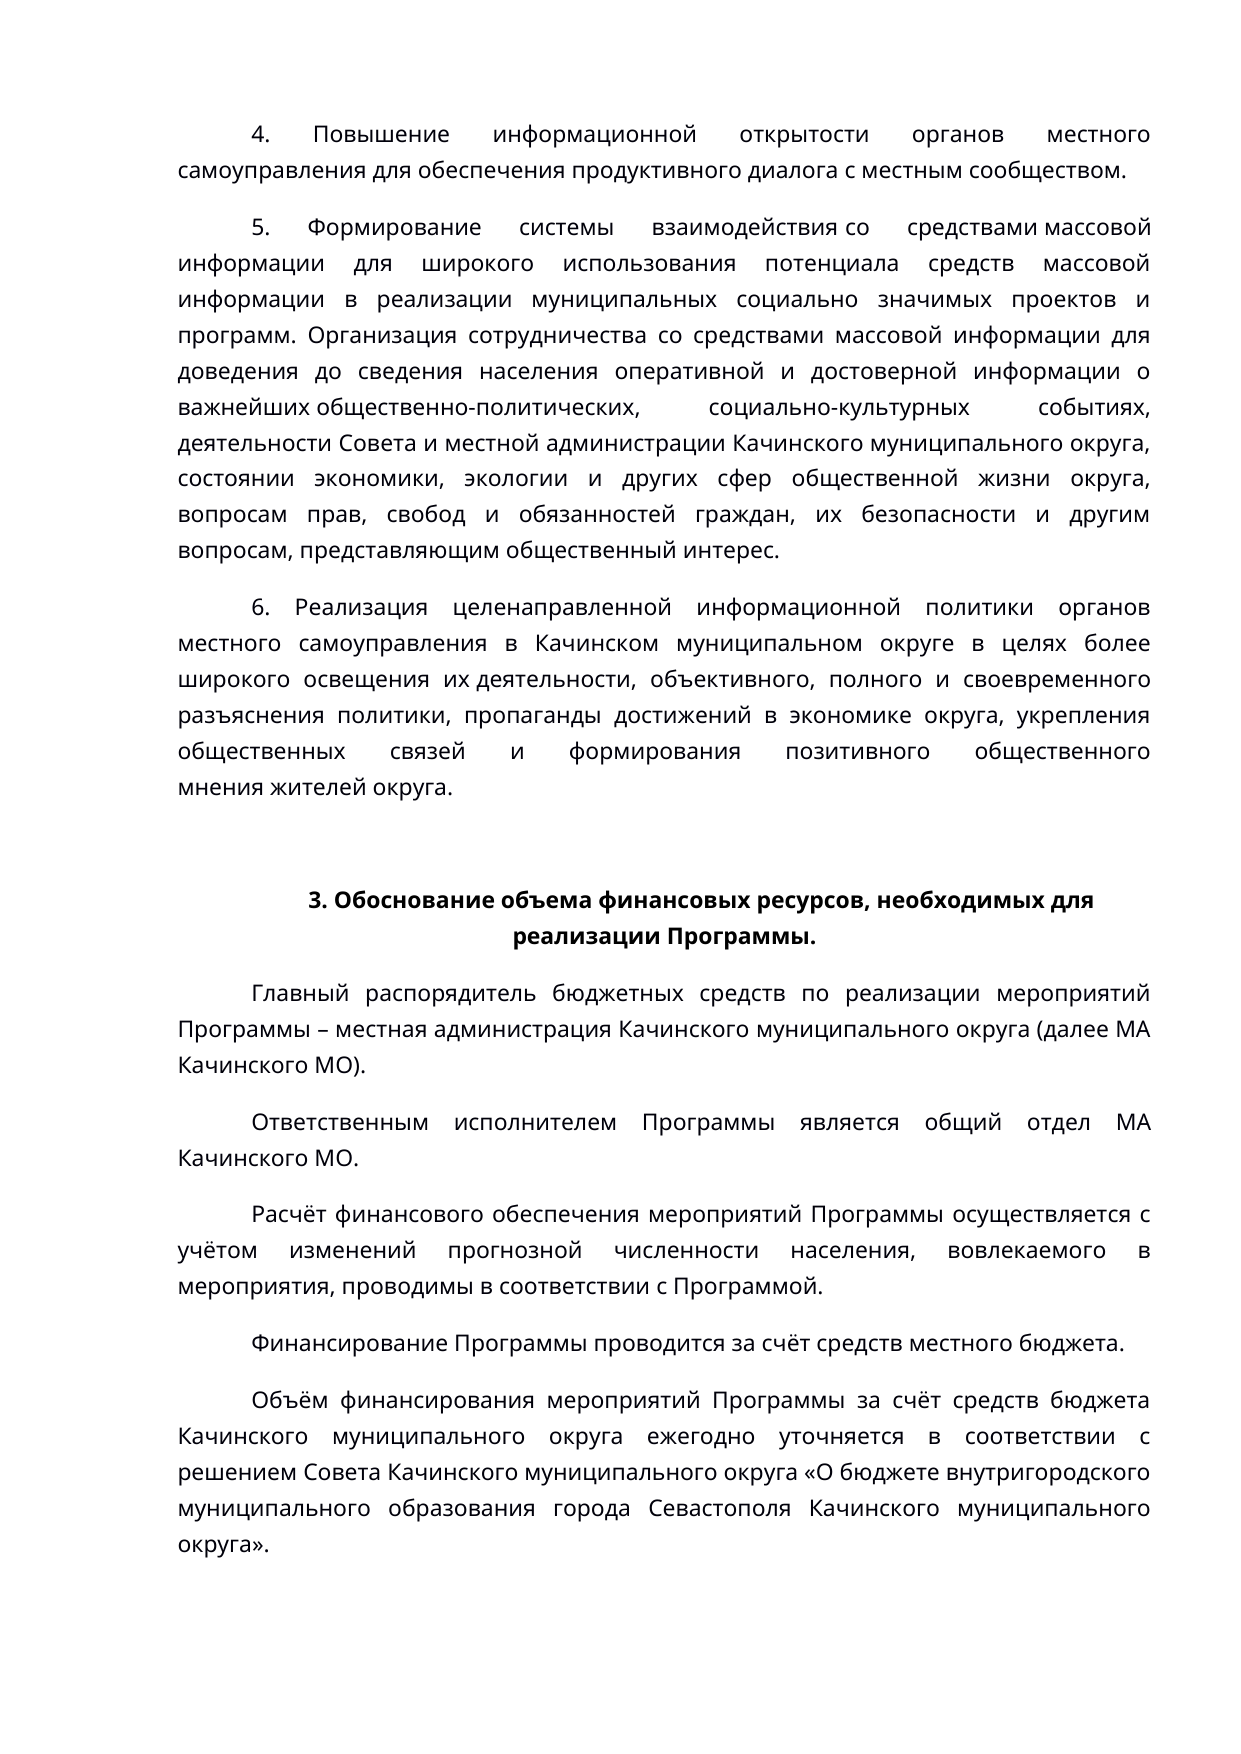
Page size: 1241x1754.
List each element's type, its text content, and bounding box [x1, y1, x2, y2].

text 4. Повышение информационной открытости органов местного самоуправления для обеспечения продуктивного диалога с местным сообществом. [177, 118, 1152, 185]
text Главный распорядитель бюджетных средств по реализации мероприятий Программы – местная администрация Качинского муниципального округа (далее МА Качинского МО). [177, 977, 1152, 1080]
text 5. Формирование системы взаимодействия со средствами массовой информации для широкого использования потенциала средств массовой информации в реализации муниципальных социально значимых проектов и программ. Организация сотрудничества со средствами массовой информации для доведения до сведения населения оперативной и достоверной информации о важнейших общественно-политических, социально-культурных событиях, деятельности Совета и местной администрации Качинского муниципального округа, состоянии экономики, экологии и других сфер общественной жизни округа, вопросам прав, свобод и обязанностей граждан, их безопасности и другим вопросам, представляющим общественный интерес. [177, 211, 1152, 566]
text Финансирование Программы проводится за счёт средств местного бюджета. [177, 1327, 1152, 1358]
text Расчёт финансового обеспечения мероприятий Программы осуществляется с учётом изменений прогнозной численности населения, вовлекаемого в мероприятия, проводимы в соответствии с Программой. [177, 1198, 1152, 1301]
text Ответственным исполнителем Программы является общий отдел МА Качинского МО. [177, 1106, 1152, 1173]
text 3. Обоснование объема финансовых ресурсов, необходимых для реализации Программы. [177, 884, 1152, 951]
text 6. Реализация целенаправленной информационной политики органов местного самоуправления в Качинском муниципальном округе в целях более широкого освещения их деятельности, объективного, полного и своевременного разъяснения политики, пропаганды достижений в экономике округа, укрепления общественных связей и формирования позитивного общественного мнения жителей округа. [177, 591, 1152, 802]
text Объём финансирования мероприятий Программы за счёт средств бюджета Качинского муниципального округа ежегодно уточняется в соответствии с решением Совета Качинского муниципального округа «О бюджете внутригородского муниципального образования города Севастополя Качинского муниципального округа». [177, 1384, 1152, 1559]
